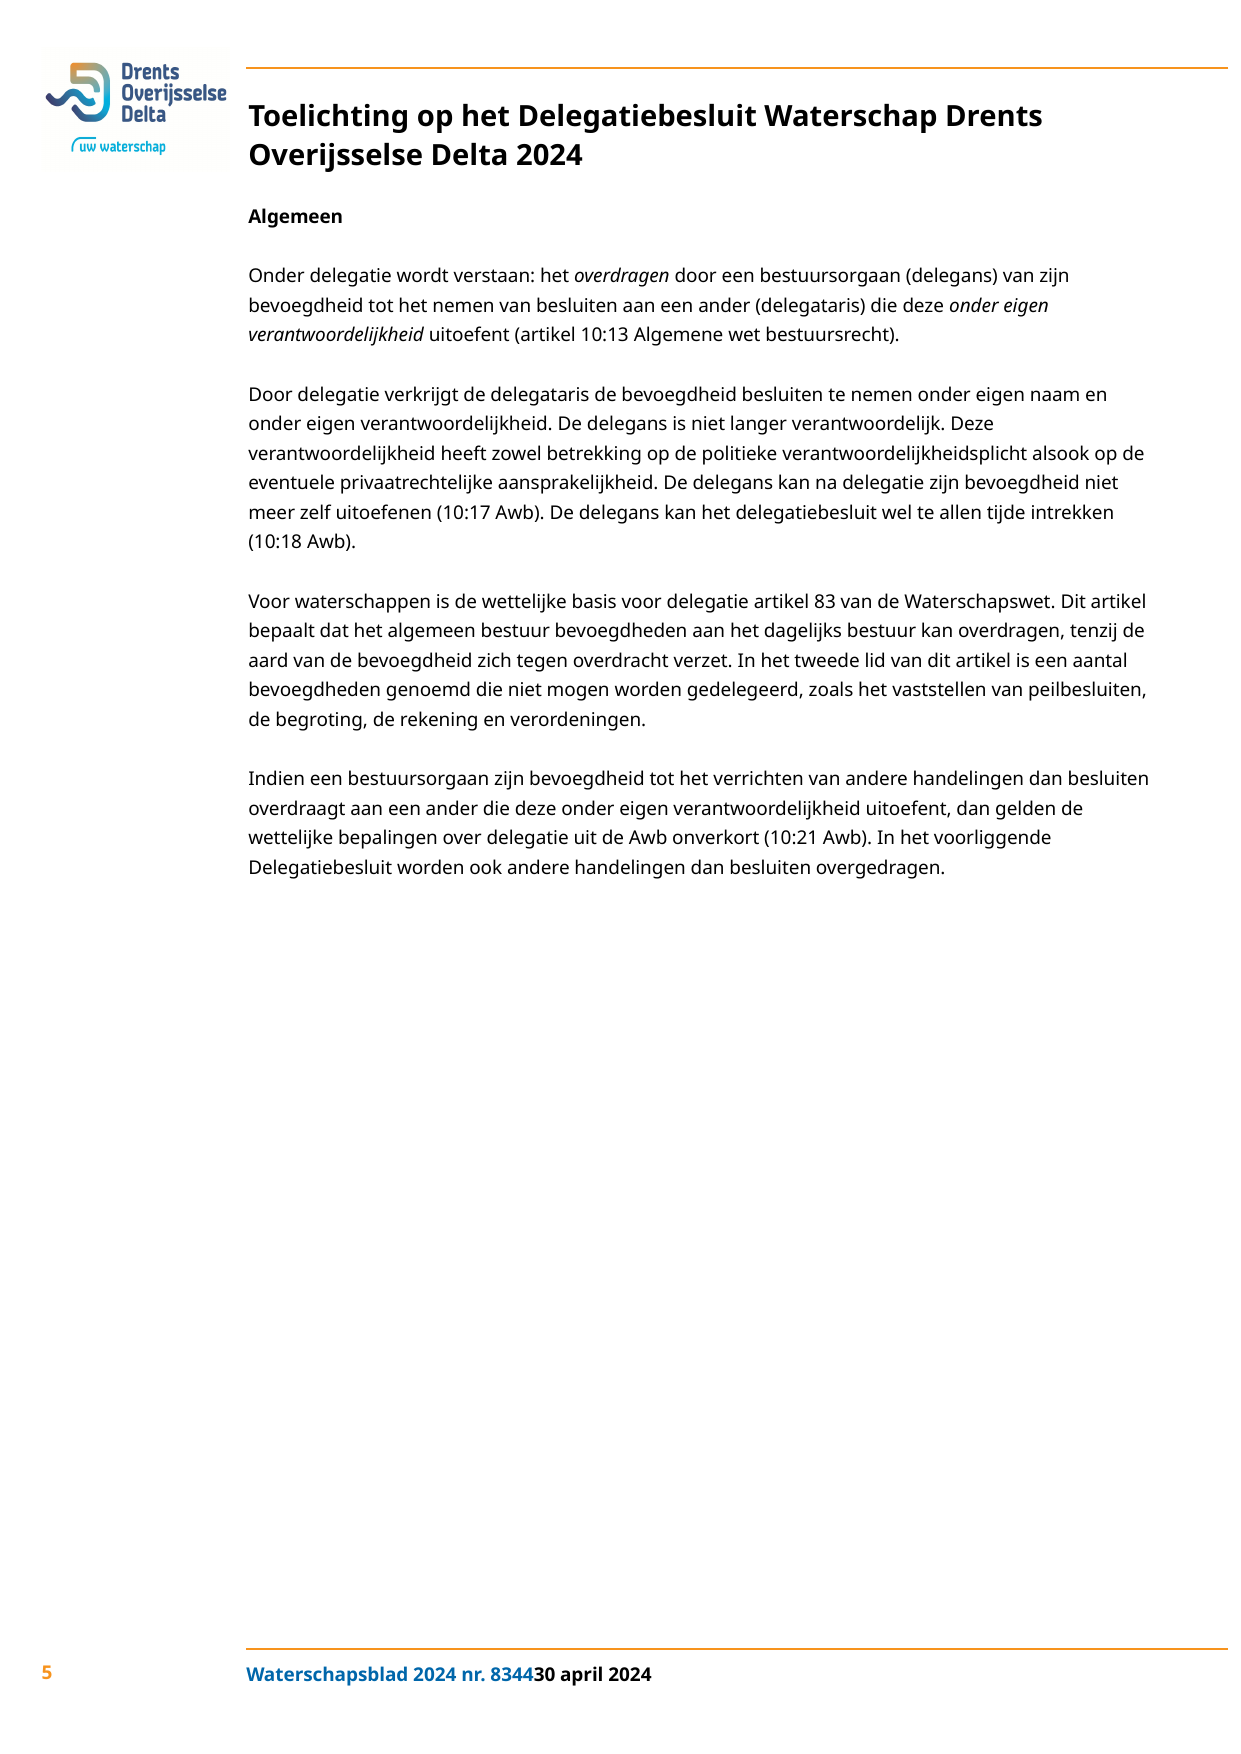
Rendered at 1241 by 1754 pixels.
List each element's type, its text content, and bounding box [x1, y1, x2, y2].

text Algemeen [248, 203, 1152, 229]
text Onder delegatie wordt verstaan: het overdragen door een bestuursorgaan (delegans) van zijn bevoegdheid tot het nemen van besluiten aan een ander (delegataris) die deze onder eigen verantwoordelijkheid uitoefent (artikel 10:13 Algemene wet bestuursrecht). [248, 262, 1152, 347]
text Toelichting op het Delegatiebesluit Waterschap Drents Overijsselse Delta 2024 [248, 95, 1152, 174]
text Voor waterschappen is de wettelijke basis voor delegatie artikel 83 van de Waterschapswet. Dit artikel bepaalt dat het algemeen bestuur bevoegdheden aan het dagelijks bestuur kan overdragen, tenzij de aard van de bevoegdheid zich tegen overdracht verzet. In het tweede lid van dit artikel is een aantal bevoegdheden genoemd die niet mogen worden gedelegeerd, zoals het vaststellen van peilbesluiten, de begroting, de rekening en verordeningen. [248, 588, 1152, 732]
text Door delegatie verkrijgt de delegataris de bevoegdheid besluiten te nemen onder eigen naam en onder eigen verantwoordelijkheid. De delegans is niet langer verantwoordelijk. Deze verantwoordelijkheid heeft zowel betrekking op de politieke verantwoordelijkheidsplicht alsook op de eventuele privaatrechtelijke aansprakelijkheid. De delegans kan na delegatie zijn bevoegdheid niet meer zelf uitoefenen (10:17 Awb). De delegans kan het delegatiebesluit wel te allen tijde intrekken (10:18 Awb). [248, 381, 1152, 554]
text Indien een bestuursorgaan zijn bevoegdheid tot het verrichten van andere handelingen dan besluiten overdraagt aan een ander die deze onder eigen verantwoordelijkheid uitoefent, dan gelden de wettelijke bepalingen over delegatie uit de Awb onverkort (10:21 Awb). In het voorliggende Delegatiebesluit worden ook andere handelingen dan besluiten overgedragen. [248, 765, 1152, 880]
picture [41, 47, 231, 172]
